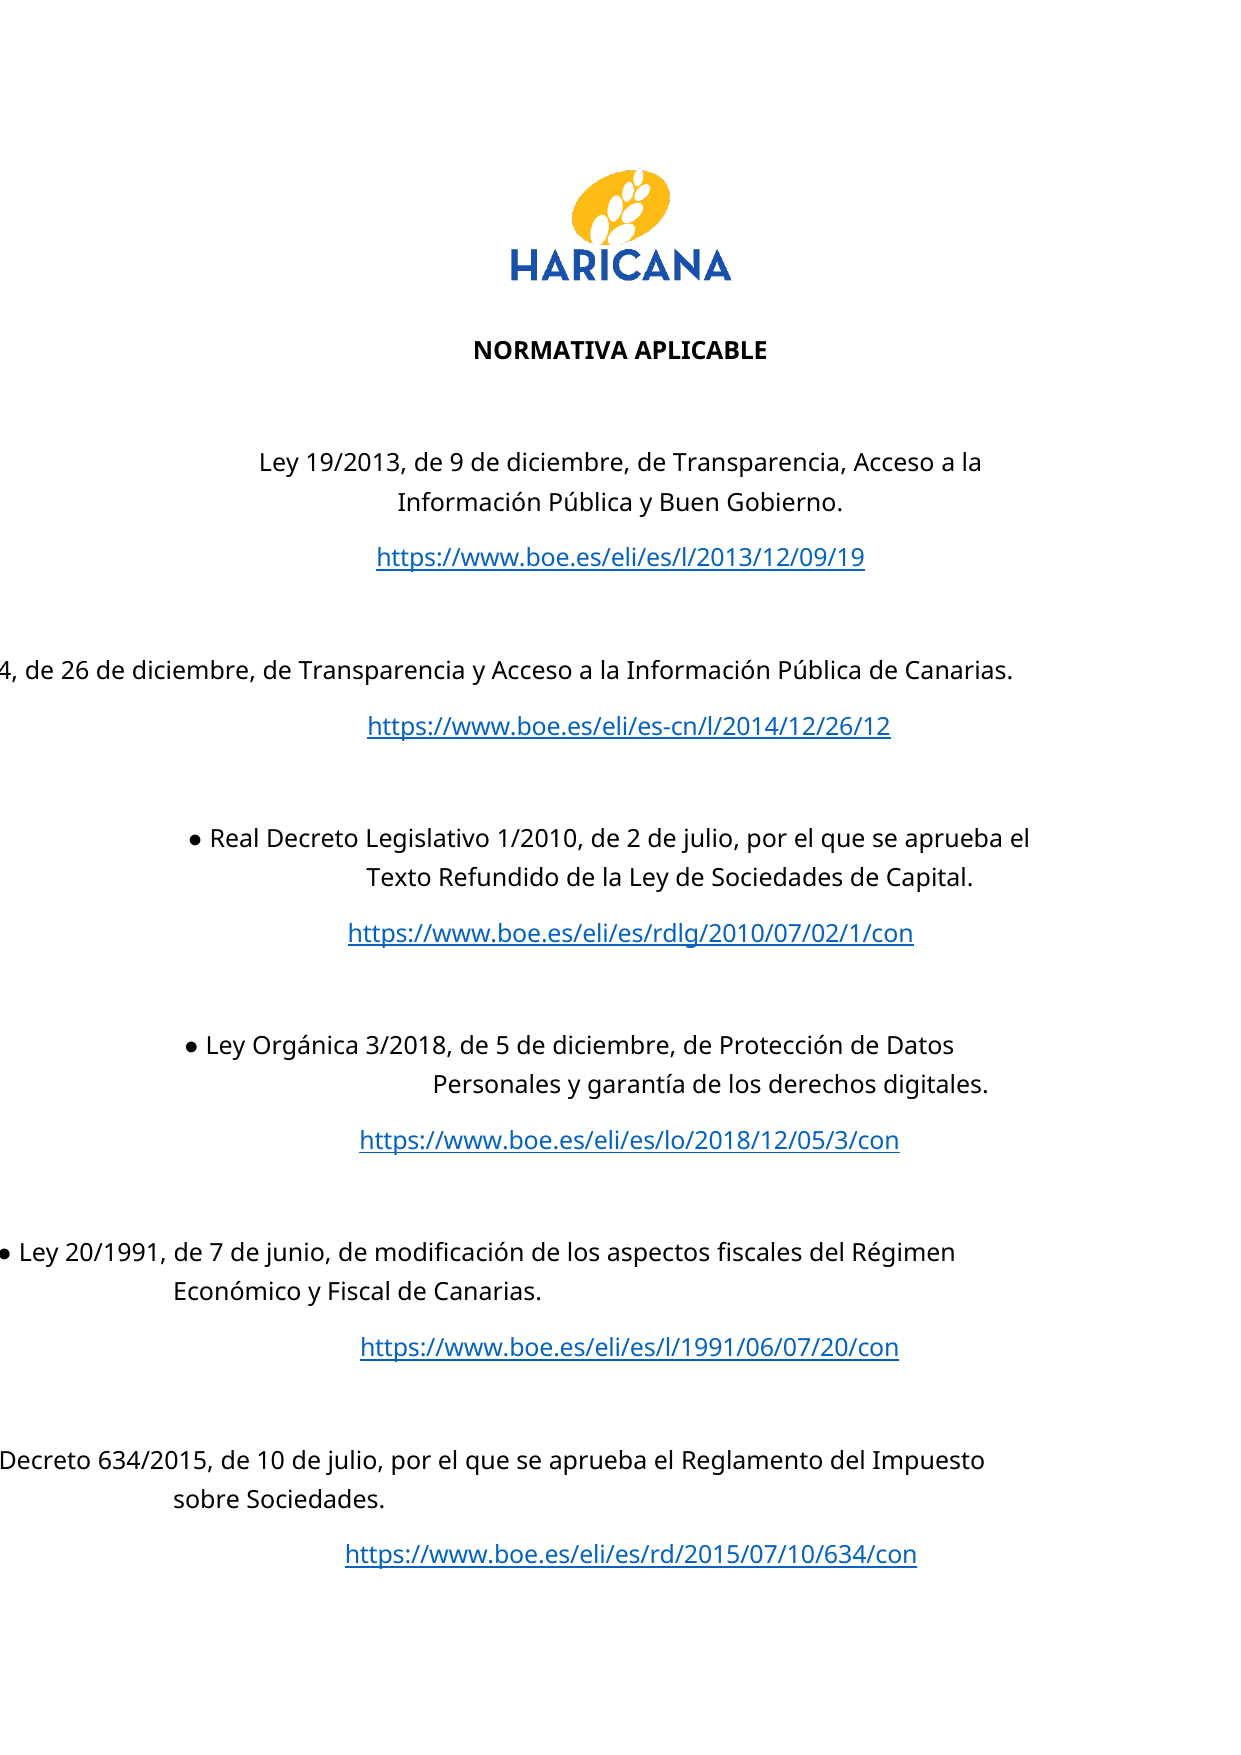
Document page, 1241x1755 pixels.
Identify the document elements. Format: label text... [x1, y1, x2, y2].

text https://www.boe.es/eli/es/rd/2015/07/10/634/con [344, 1537, 1068, 1571]
title NORMATIVA APLICABLE [210, 332, 1030, 367]
list Ley 20/1991, de 7 de junio, de modificación de los aspectos fiscales del Régimen Económico y Fiscal de Canarias. [0, 1235, 1022, 1308]
text Ley 19/2013, de 9 de diciembre, de Transparencia, Acceso a la Información Pública y Buen Gobierno. [210, 445, 1030, 518]
text https://www.boe.es/eli/es/l/1991/06/07/20/con [360, 1330, 1068, 1364]
text https://www.boe.es/eli/es/rdlg/2010/07/02/1/con [347, 915, 1068, 949]
text https://www.boe.es/eli/es/l/2013/12/09/19 [210, 540, 1030, 574]
list Ley 12/2014, de 26 de diciembre, de Transparencia y Acceso a la Información Pública de Canarias. [0, 652, 1055, 687]
list Ley Orgánica 3/2018, de 5 de diciembre, de Protección de Datos Personales y garantía de los derechos digitales. [183, 1028, 1068, 1101]
text https://www.boe.es/eli/es-cn/l/2014/12/26/12 [367, 708, 1068, 742]
list Real Decreto 634/2015, de 10 de julio, por el que se aprueba el Reglamento del Impuesto sobre Sociedades. [0, 1442, 1048, 1516]
text https://www.boe.es/eli/es/lo/2018/12/05/3/con [359, 1123, 1068, 1157]
list Real Decreto Legislativo 1/2010, de 2 de julio, por el que se aprueba el Texto Refundido de la Ley de Sociedades de Capital. [187, 820, 1053, 893]
